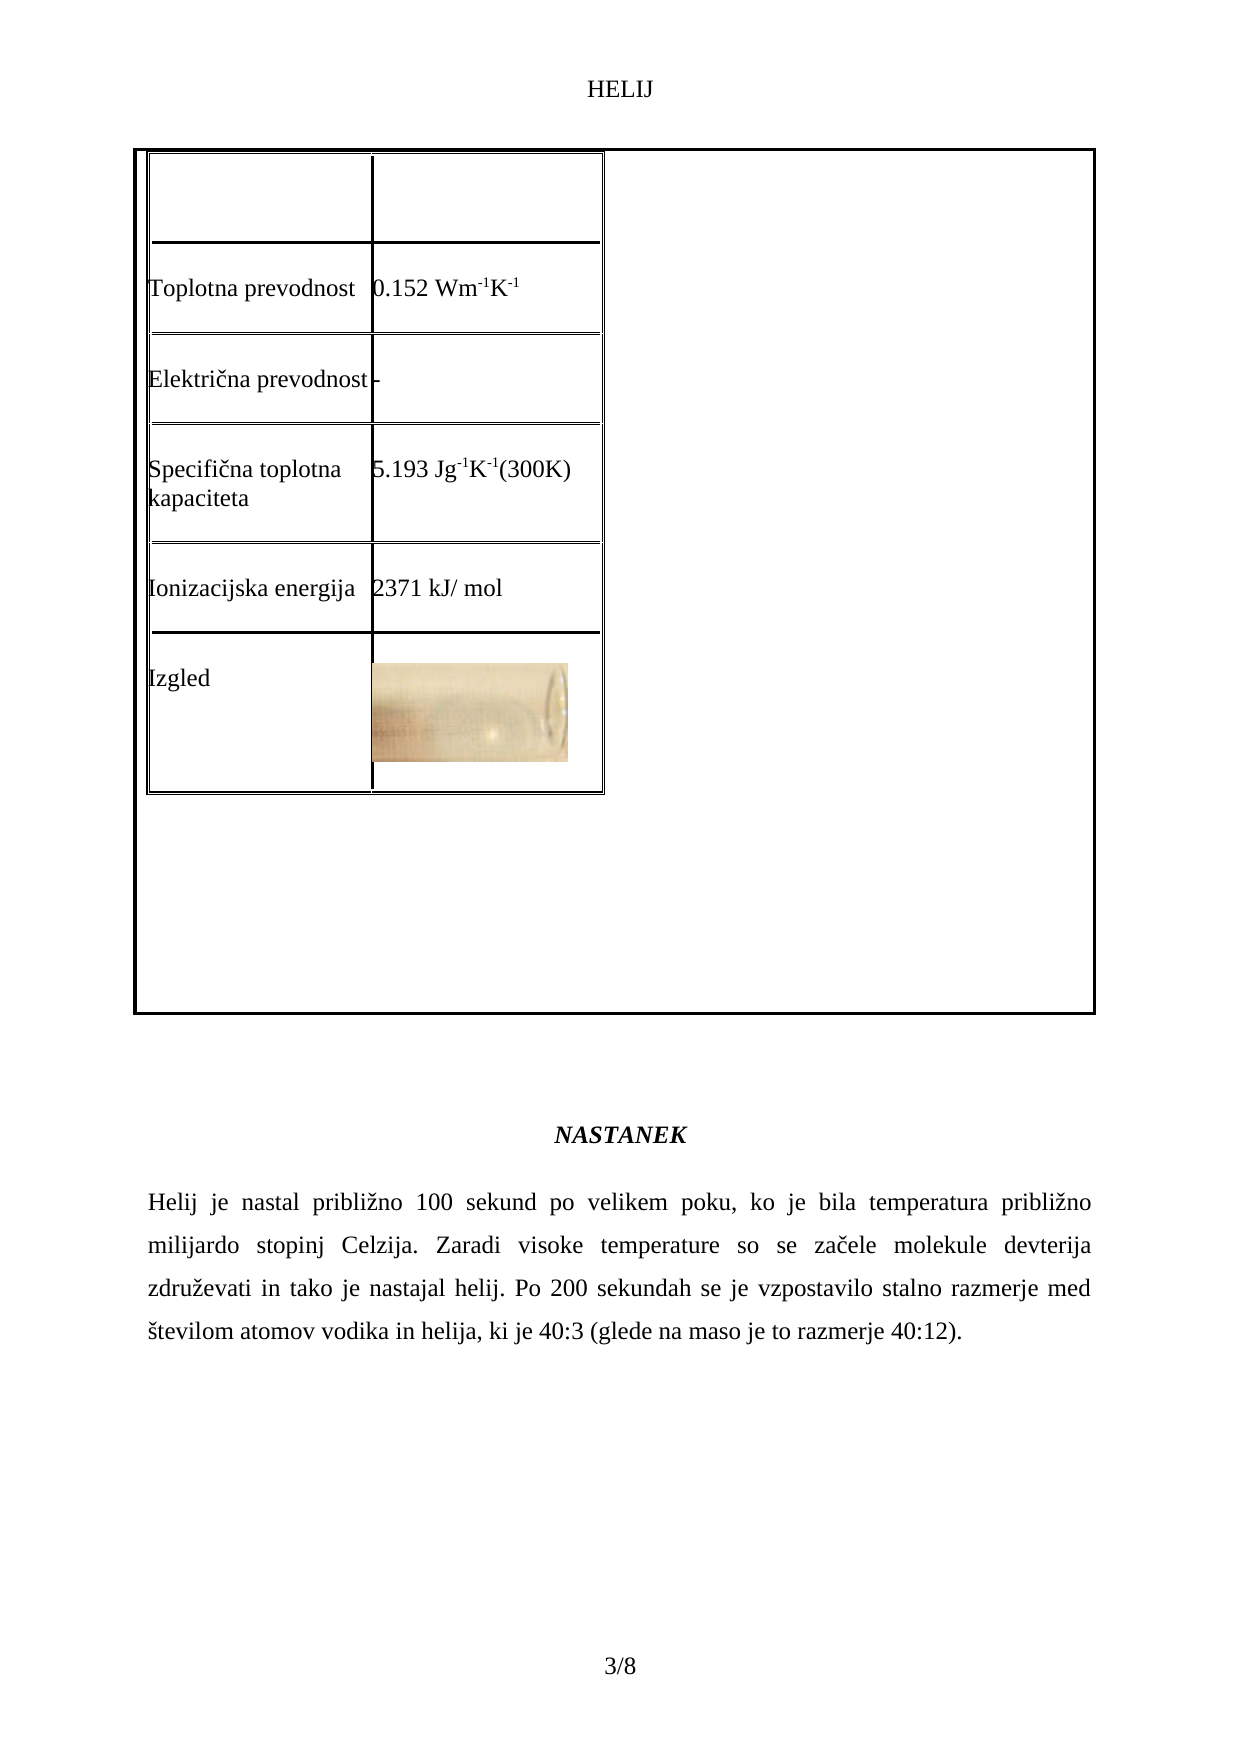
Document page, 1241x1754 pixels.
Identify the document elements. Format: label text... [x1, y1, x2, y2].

table_cell 2371 kJ/ mol [372, 541, 603, 631]
text Helij je nastal približno 100 sekund po velikem poku, ko je bila temperatura približno milijardo stopinj Celzija. Zaradi visoke temperature so se začele molekule devterija združevati in tako je nastajal helij. Po 200 sekundah se je vzpostavilo stalno razmerje med številom atomov vodika in helija, ki je 40:3 (glede na maso je to razmerje 40:12). [148, 1187, 1093, 1345]
table_cell [372, 154, 602, 241]
table_cell [372, 631, 602, 791]
table_cell 5.193 Jg-1K-1(300K) [372, 422, 603, 541]
subtitle NASTANEK [148, 1120, 1093, 1149]
table_cell [148, 152, 372, 241]
table_cell Električna prevodnost [150, 331, 371, 422]
table_cell Specifična toplotna kapaciteta [148, 422, 372, 541]
table_header [615, 151, 1093, 1012]
picture [372, 663, 568, 762]
table_cell Izgled [150, 631, 372, 791]
table_cell Ionizacijska energija [148, 541, 372, 631]
table_cell 0.152 Wm-1K-1 [374, 241, 602, 331]
table_header [137, 151, 614, 1012]
table_cell Toplotna prevodnost [150, 241, 371, 331]
table_cell - [374, 331, 602, 422]
